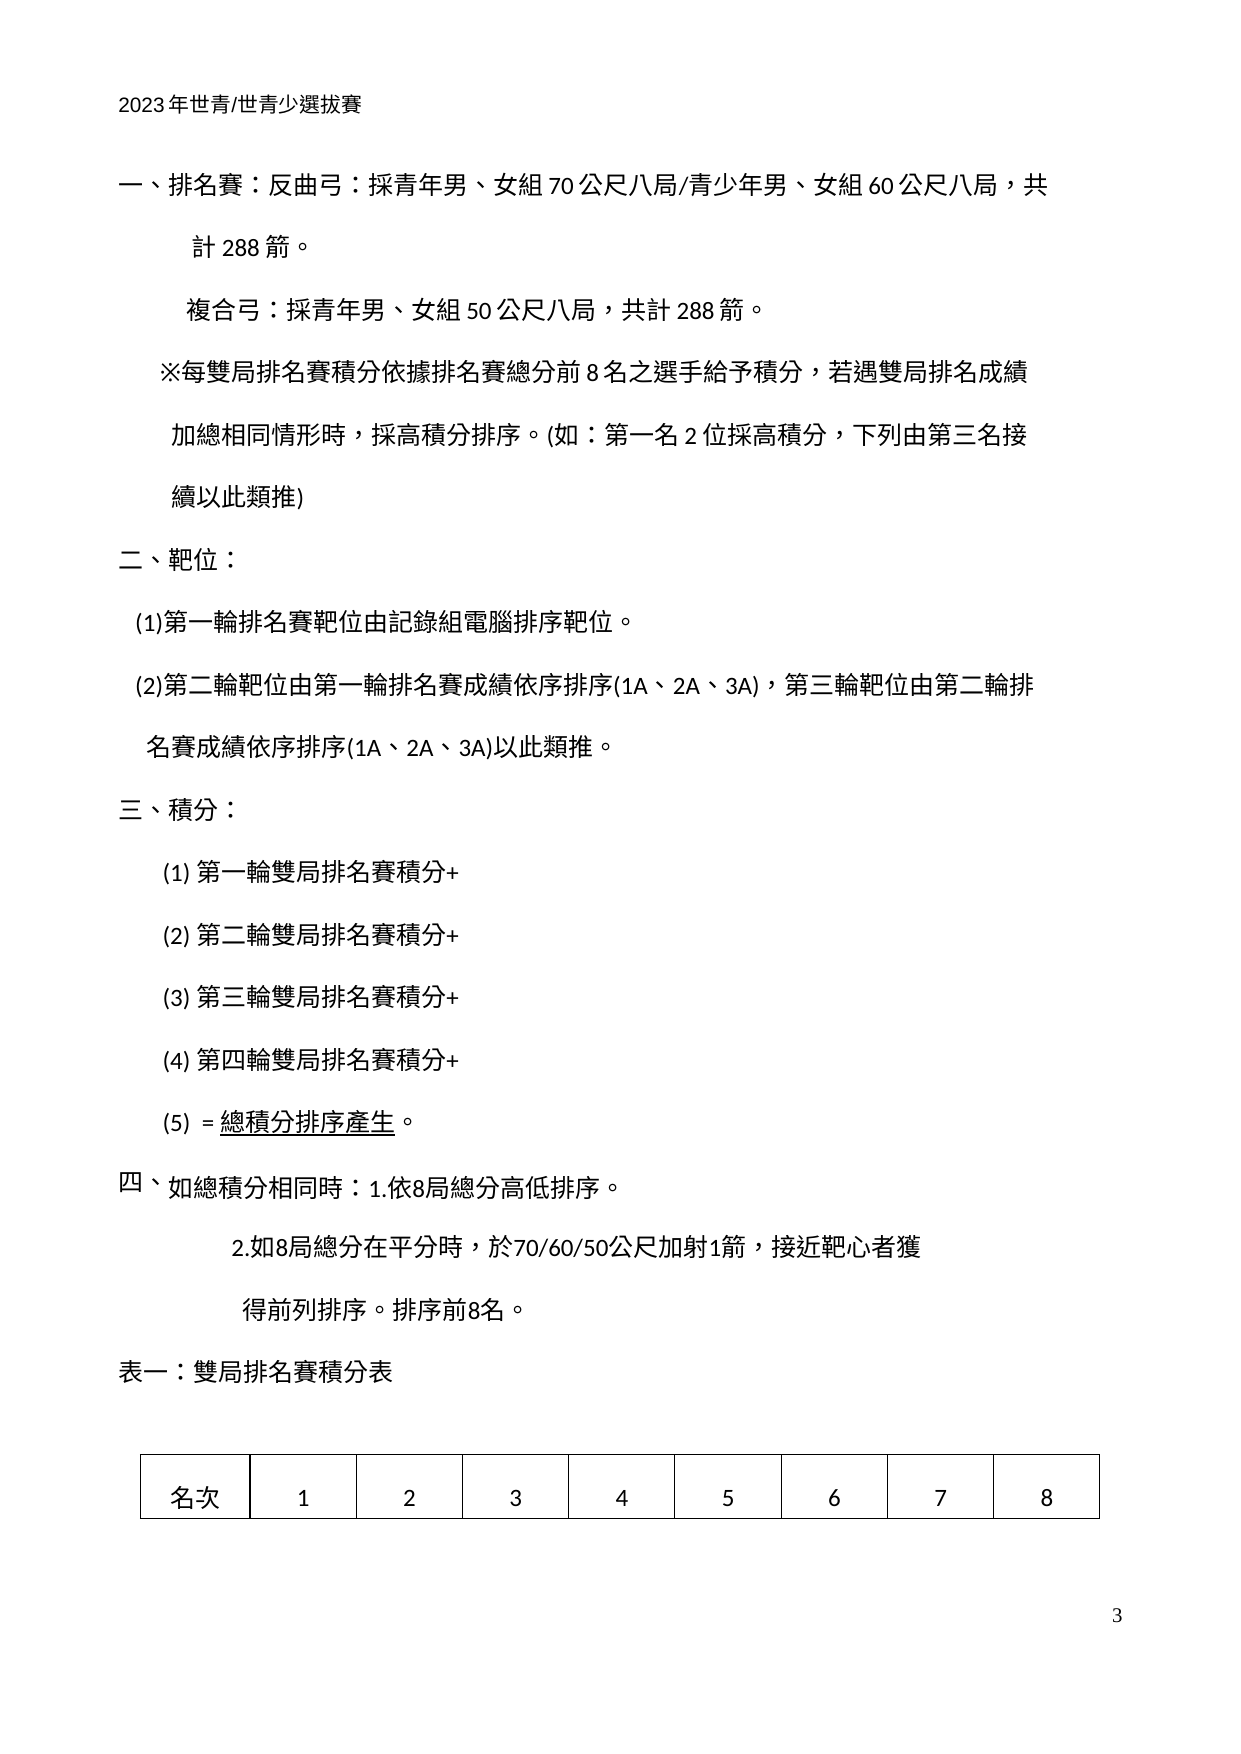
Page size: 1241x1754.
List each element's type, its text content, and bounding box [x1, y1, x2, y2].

table_header 4 [569, 1455, 674, 1518]
text 二、靶位： [118, 517, 1122, 579]
text ※每雙局排名賽積分依據排名賽總分前8名之選手給予積分，若遇雙局排名成績 [143, 329, 1122, 392]
text (2)第二輪靶位由第一輪排名賽成績依序排序(1A、2A、3A)，第三輪靶位由第二輪排 [118, 642, 1122, 704]
text 表一：雙局排名賽積分表 [118, 1329, 1122, 1392]
text 名賽成績依序排序(1A、2A、3A)以此類推。 [118, 704, 1122, 767]
text (1)第一輪排名賽靶位由記錄組電腦排序靶位。 [118, 579, 1122, 642]
table_header 6 [782, 1455, 887, 1518]
table_header 名次 [141, 1455, 249, 1518]
text 複合弓：採青年男、女組50公尺八局，共計288箭。 [118, 267, 1122, 329]
text 計288箭。 [118, 204, 1122, 267]
text 一、排名賽：反曲弓：採青年男、女組70公尺八局/青少年男、女組60公尺八局，共 [118, 142, 1122, 204]
table_header 5 [675, 1455, 781, 1518]
text (1) 第一輪雙局排名賽積分+ [162, 829, 1122, 892]
table_header 1 [251, 1455, 356, 1518]
text 續以此類推) [143, 454, 1122, 517]
text (2) 第二輪雙局排名賽積分+ [162, 892, 1122, 954]
table_header 8 [994, 1455, 1099, 1518]
text 得前列排序。排序前8名。 [118, 1267, 1124, 1329]
text 2.如8局總分在平分時，於70/60/50公尺加射1箭，接近靶心者獲 [118, 1204, 1124, 1267]
text 加總相同情形時，採高積分排序。(如：第一名2位採高積分，下列由第三名接 [143, 392, 1122, 454]
text (3) 第三輪雙局排名賽積分+ [162, 954, 1122, 1017]
table_header 7 [888, 1455, 993, 1518]
table_header 2 [357, 1455, 462, 1518]
text (4) 第四輪雙局排名賽積分+ [162, 1017, 1122, 1079]
text (5) = 總積分排序產生。 [162, 1079, 1122, 1142]
table_header 3 [463, 1455, 568, 1518]
text 三、積分： [118, 767, 1122, 829]
text 四、如總積分相同時：1.依8局總分高低排序。 [118, 1142, 1124, 1204]
